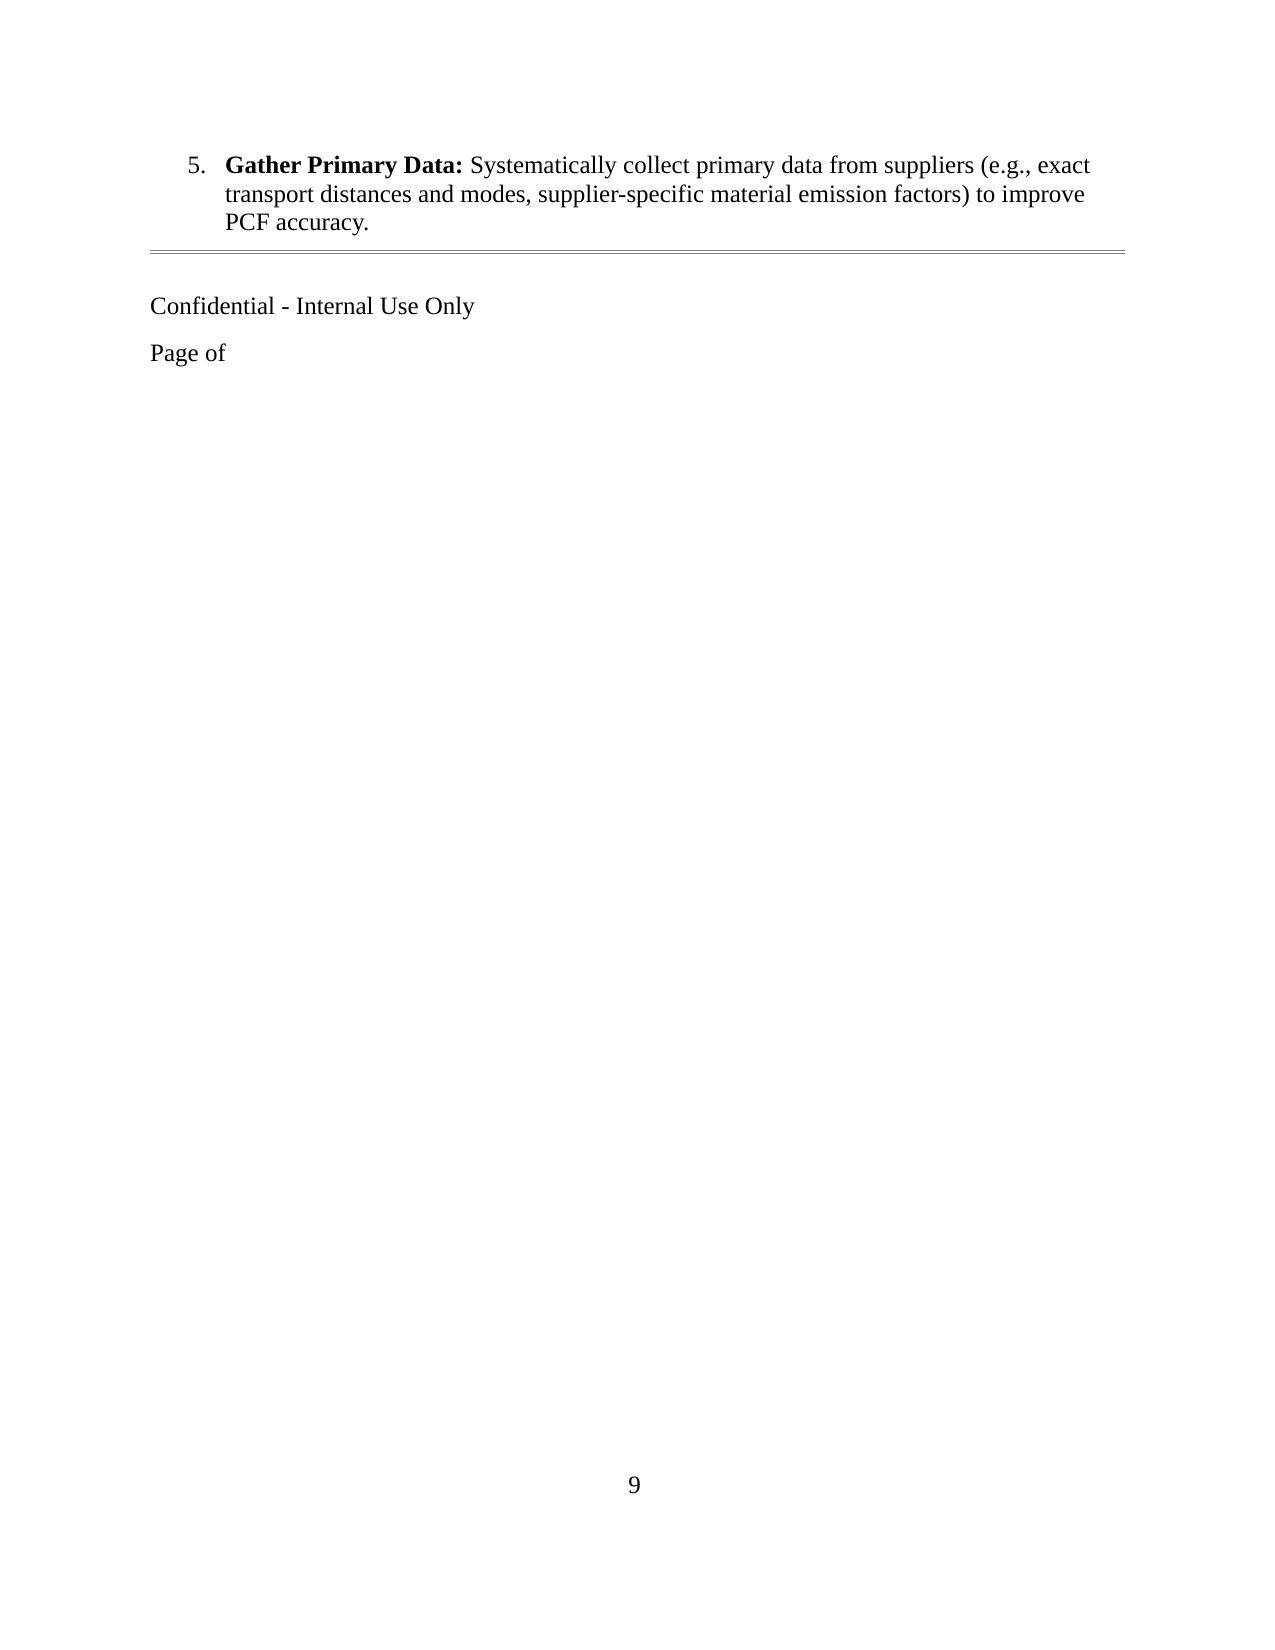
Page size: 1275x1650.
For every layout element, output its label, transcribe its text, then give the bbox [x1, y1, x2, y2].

text Confidential - Internal Use Only [150, 291, 1125, 320]
list Gather Primary Data: Systematically collect primary data from suppliers (e.g., exact transport distances and modes, supplier-specific material emission factors) to improve PCF accuracy. [187, 150, 1125, 236]
text Page of [150, 338, 1125, 367]
